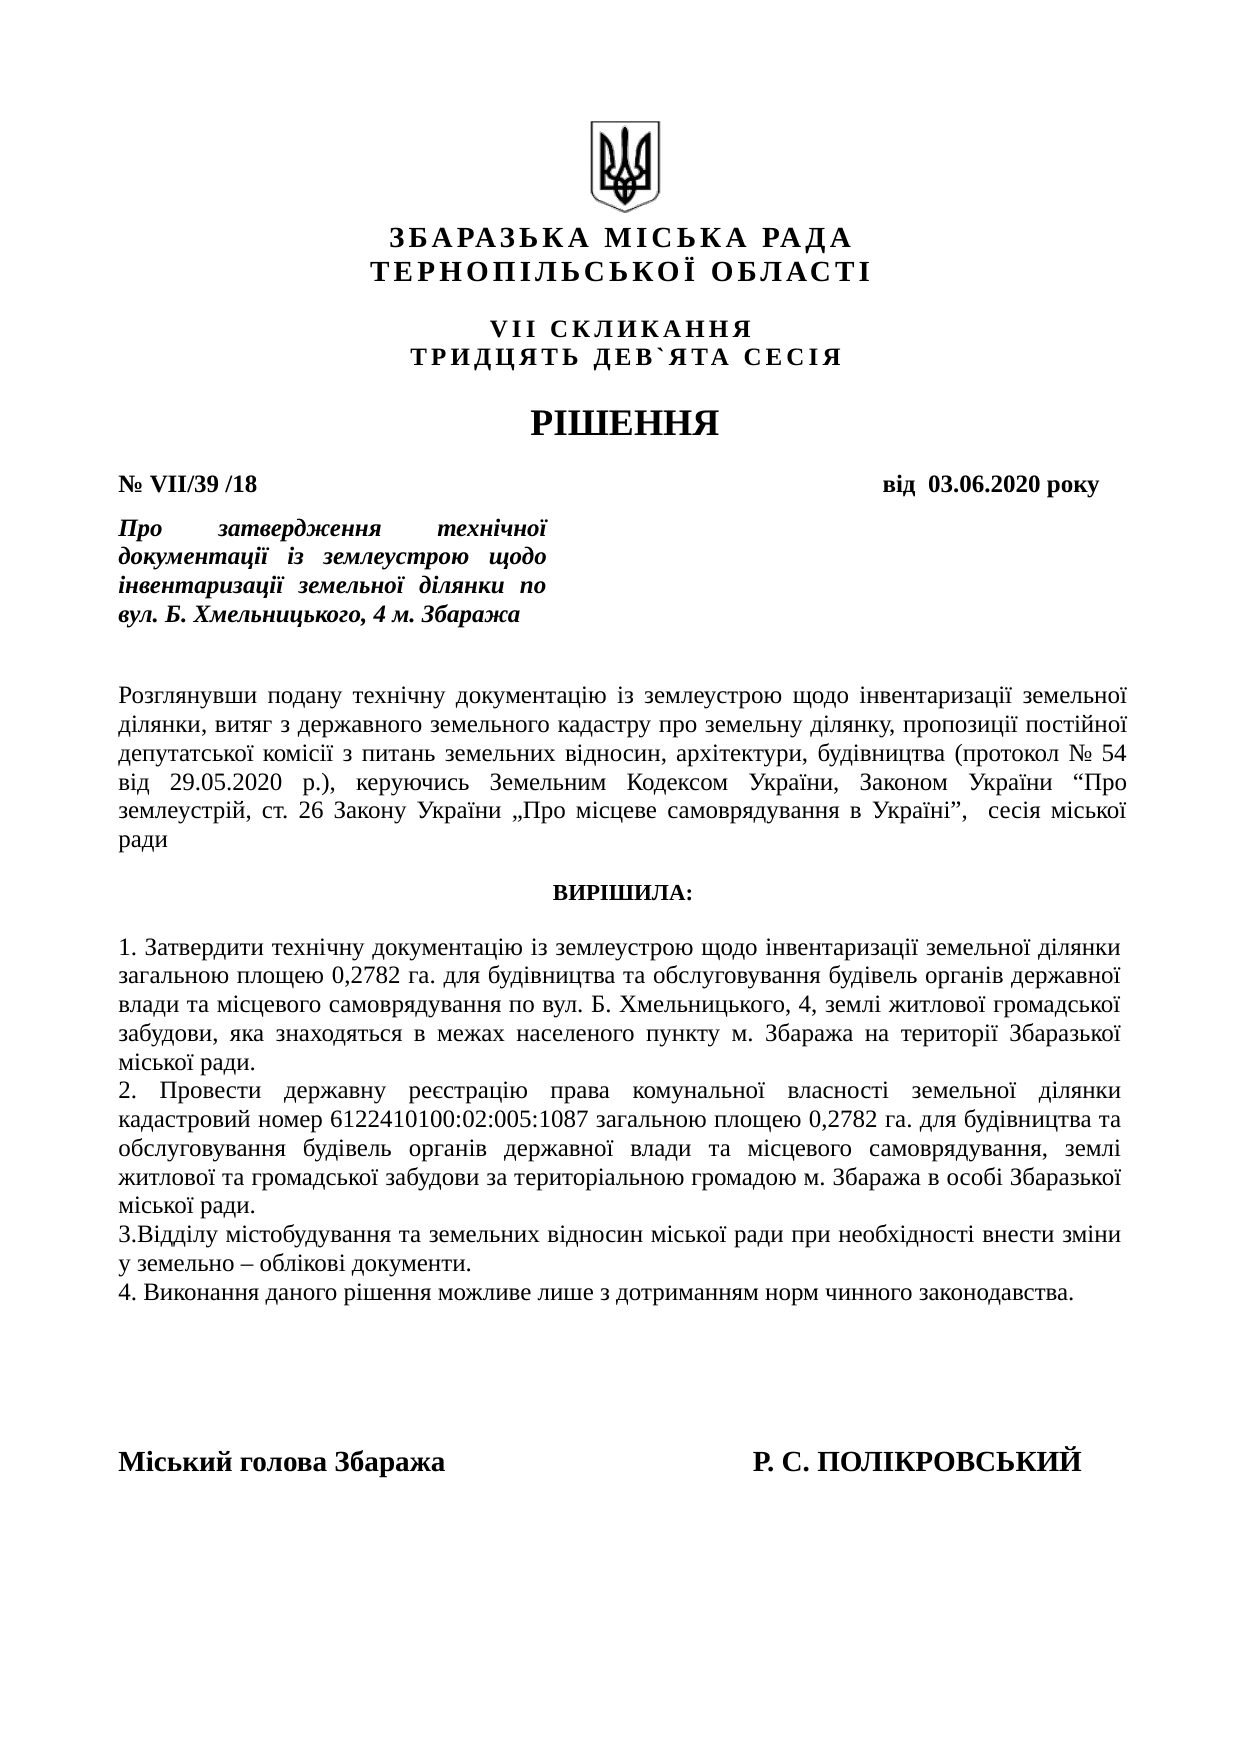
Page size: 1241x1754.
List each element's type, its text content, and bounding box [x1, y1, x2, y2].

list 3.Відділу містобудування та земельних відносин міської ради при необхідності внести зміни у земельно – облікові документи. [118, 1219, 1122, 1277]
subtitle ЗБАРАЗЬКА МІСЬКА РАДА [118, 220, 1122, 254]
list Міський голова Збаража Р. С. ПОЛІКРОВСЬКИЙ [118, 1444, 1122, 1478]
text тридцять дев`ята сесія [118, 342, 1122, 371]
text VII скликання [118, 314, 1122, 342]
text Про затвердження технічної документації із землеустрою щодо інвентаризації земельної ділянки по вул. Б. Хмельницького, 4 м. Збаража [118, 513, 549, 628]
list 2. Провести державну реєстрацію права комунальної власності земельної ділянки кадастровий номер 6122410100:02:005:1087 загальною площею 0,2782 га. для будівництва та обслуговування будівель органів державної влади та місцевого самоврядування, землі житлової та громадської забудови за територіальною громадою м. Збаража в особі Збаразької міської ради. [118, 1076, 1122, 1219]
text ВИРІШИЛА: [118, 879, 1122, 906]
picture [584, 118, 667, 216]
subtitle Розглянувши подану технічну документацію із землеустрою щодо інвентаризації земельної ділянки, витяг з державного земельного кадастру про земельну ділянку, пропозиції постійної депутатської комісії з питань земельних відносин, архітектури, будівництва (протокол № 54 від 29.05.2020 р.), керуючись Земельним Кодексом України, Законом України “Про землеустрій, ст. 26 Закону України „Про місцеве самоврядування в Україні”, сесія міської ради [118, 680, 1128, 853]
subtitle ТЕРНОПІЛЬСЬКОЇ ОБЛАСТІ [118, 254, 1122, 287]
subtitle РІШЕННЯ [118, 400, 1122, 443]
list 1. Затвердити технічну документацію із землеустрою щодо інвентаризації земельної ділянки загальною площею 0,2782 га. для будівництва та обслуговування будівель органів державної влади та місцевого самоврядування по вул. Б. Хмельницького, 4, землі житлової громадської забудови, яка знаходяться в межах населеного пункту м. Збаража на території Збаразької міської ради. [118, 932, 1122, 1076]
list 4. Виконання даного рішення можливе лише з дотриманням норм чинного законодавства. [118, 1277, 1122, 1306]
text № VII/39 /18 від 03.06.2020 року [118, 469, 1122, 498]
